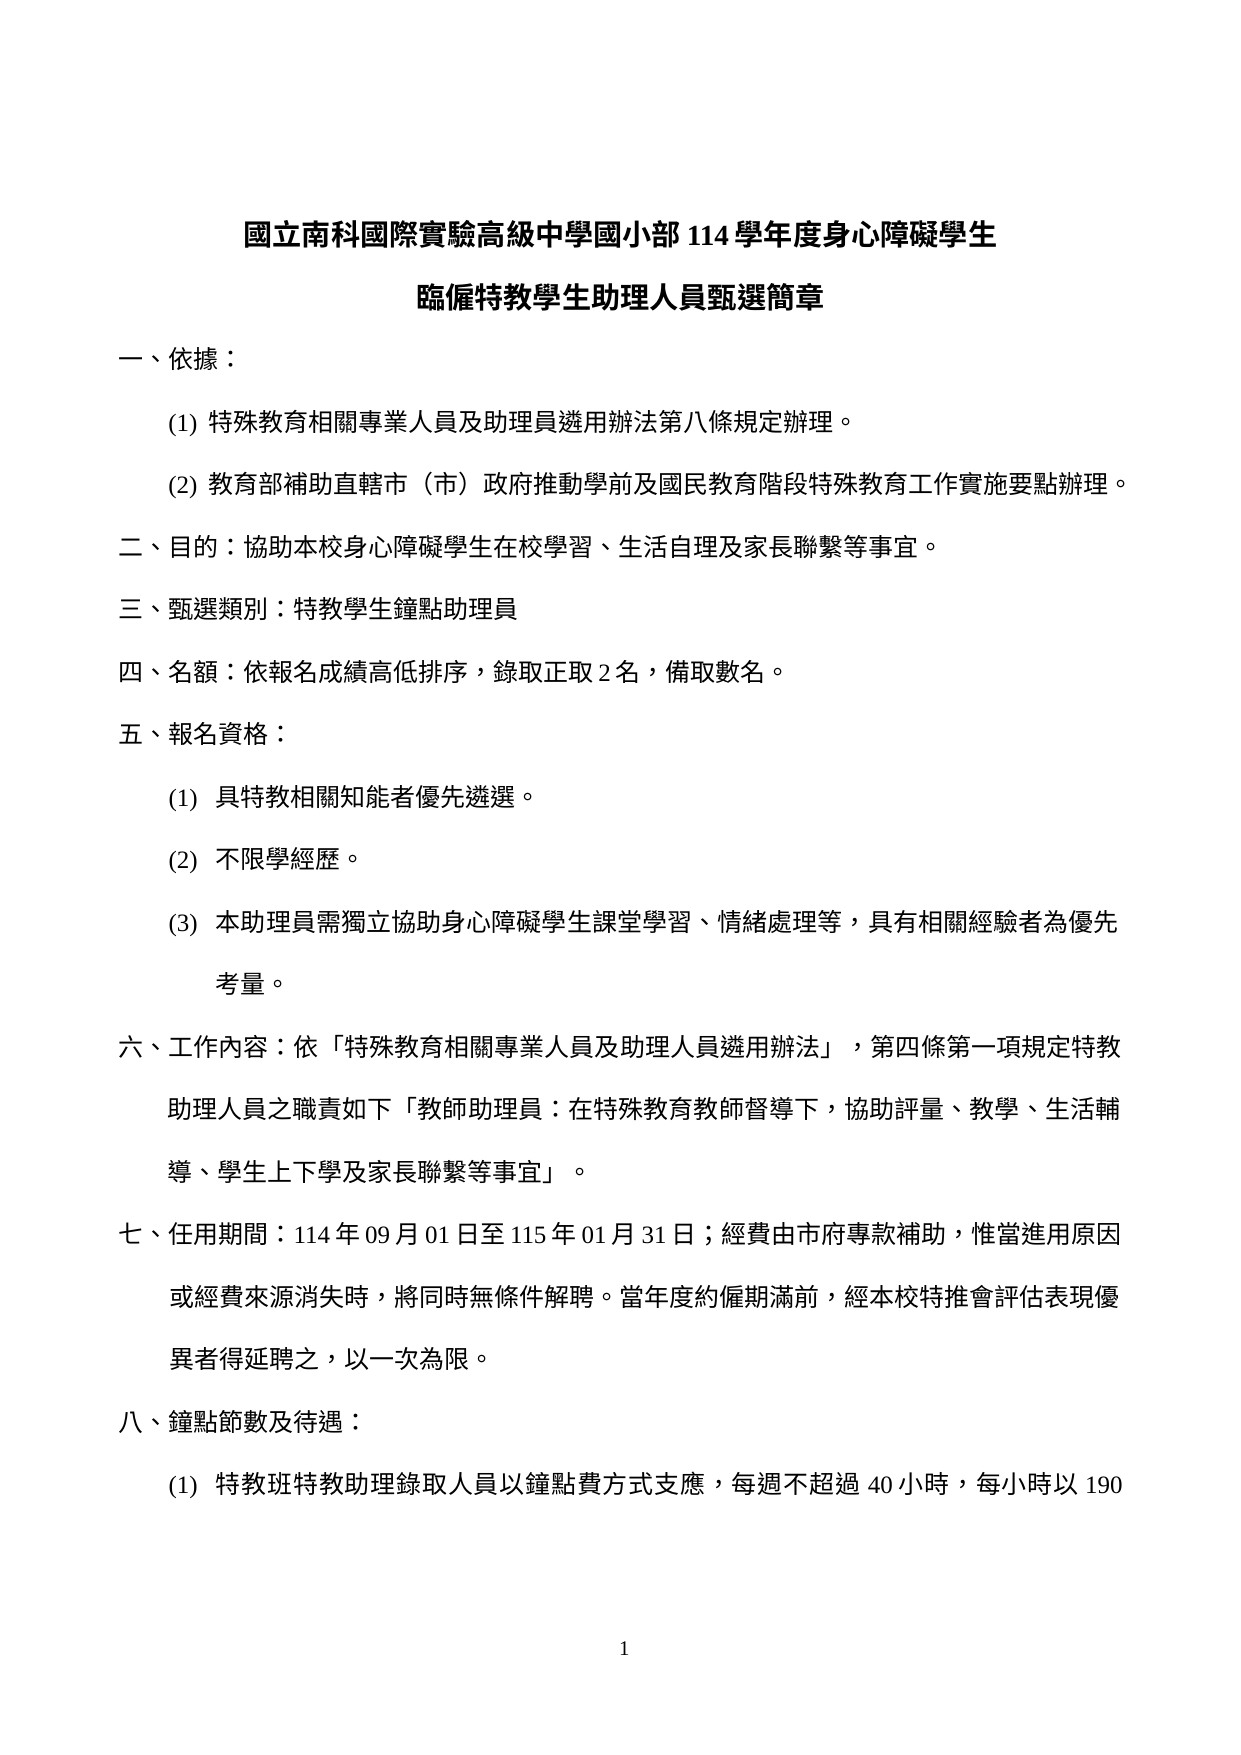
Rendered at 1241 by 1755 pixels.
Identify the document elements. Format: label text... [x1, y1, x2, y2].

text 國立南科國際實驗高級中學國小部114學年度身心障礙學生 [118, 191, 1122, 254]
list 具特教相關知能者優先遴選。 [168, 754, 1122, 816]
text 六、工作內容：依「特殊教育相關專業人員及助理人員遴用辦法」，第四條第一項規定特教助理人員之職責如下「教師助理員：在特殊教育教師督導下，協助評量、教學、生活輔導、學生上下學及家長聯繫等事宜」。 [118, 1004, 1122, 1191]
text 二、目的：協助本校身心障礙學生在校學習、生活自理及家長聯繫等事宜。 [118, 504, 1122, 566]
list 特教班特教助理錄取人員以鐘點費方式支應，每週不超過40小時，每小時以190 [168, 1441, 1122, 1504]
list 特殊教育相關專業人員及助理員遴用辦法第八條規定辦理。 [168, 379, 1122, 441]
list 教育部補助直轄市（市）政府推動學前及國民教育階段特殊教育工作實施要點辦理。 [168, 441, 1122, 504]
list 不限學經歷。 [168, 816, 1122, 879]
text 八、鐘點節數及待遇： [118, 1379, 1122, 1441]
text 四、名額：依報名成績高低排序，錄取正取2名，備取數名。 [118, 629, 1122, 691]
text 一、依據： [118, 316, 1122, 379]
list 本助理員需獨立協助身心障礙學生課堂學習、情緒處理等，具有相關經驗者為優先考量。 [168, 879, 1122, 1004]
text 七、任用期間：114年09月01日至115年01月31日；經費由市府專款補助，惟當進用原因或經費來源消失時，將同時無條件解聘。當年度約僱期滿前，經本校特推會評估表現優異者得延聘之，以一次為限。 [118, 1191, 1122, 1379]
text 三、甄選類別：特教學生鐘點助理員 [118, 566, 1122, 629]
text 五、報名資格： [118, 691, 1122, 754]
text 臨僱特教學生助理人員甄選簡章 [118, 254, 1122, 316]
